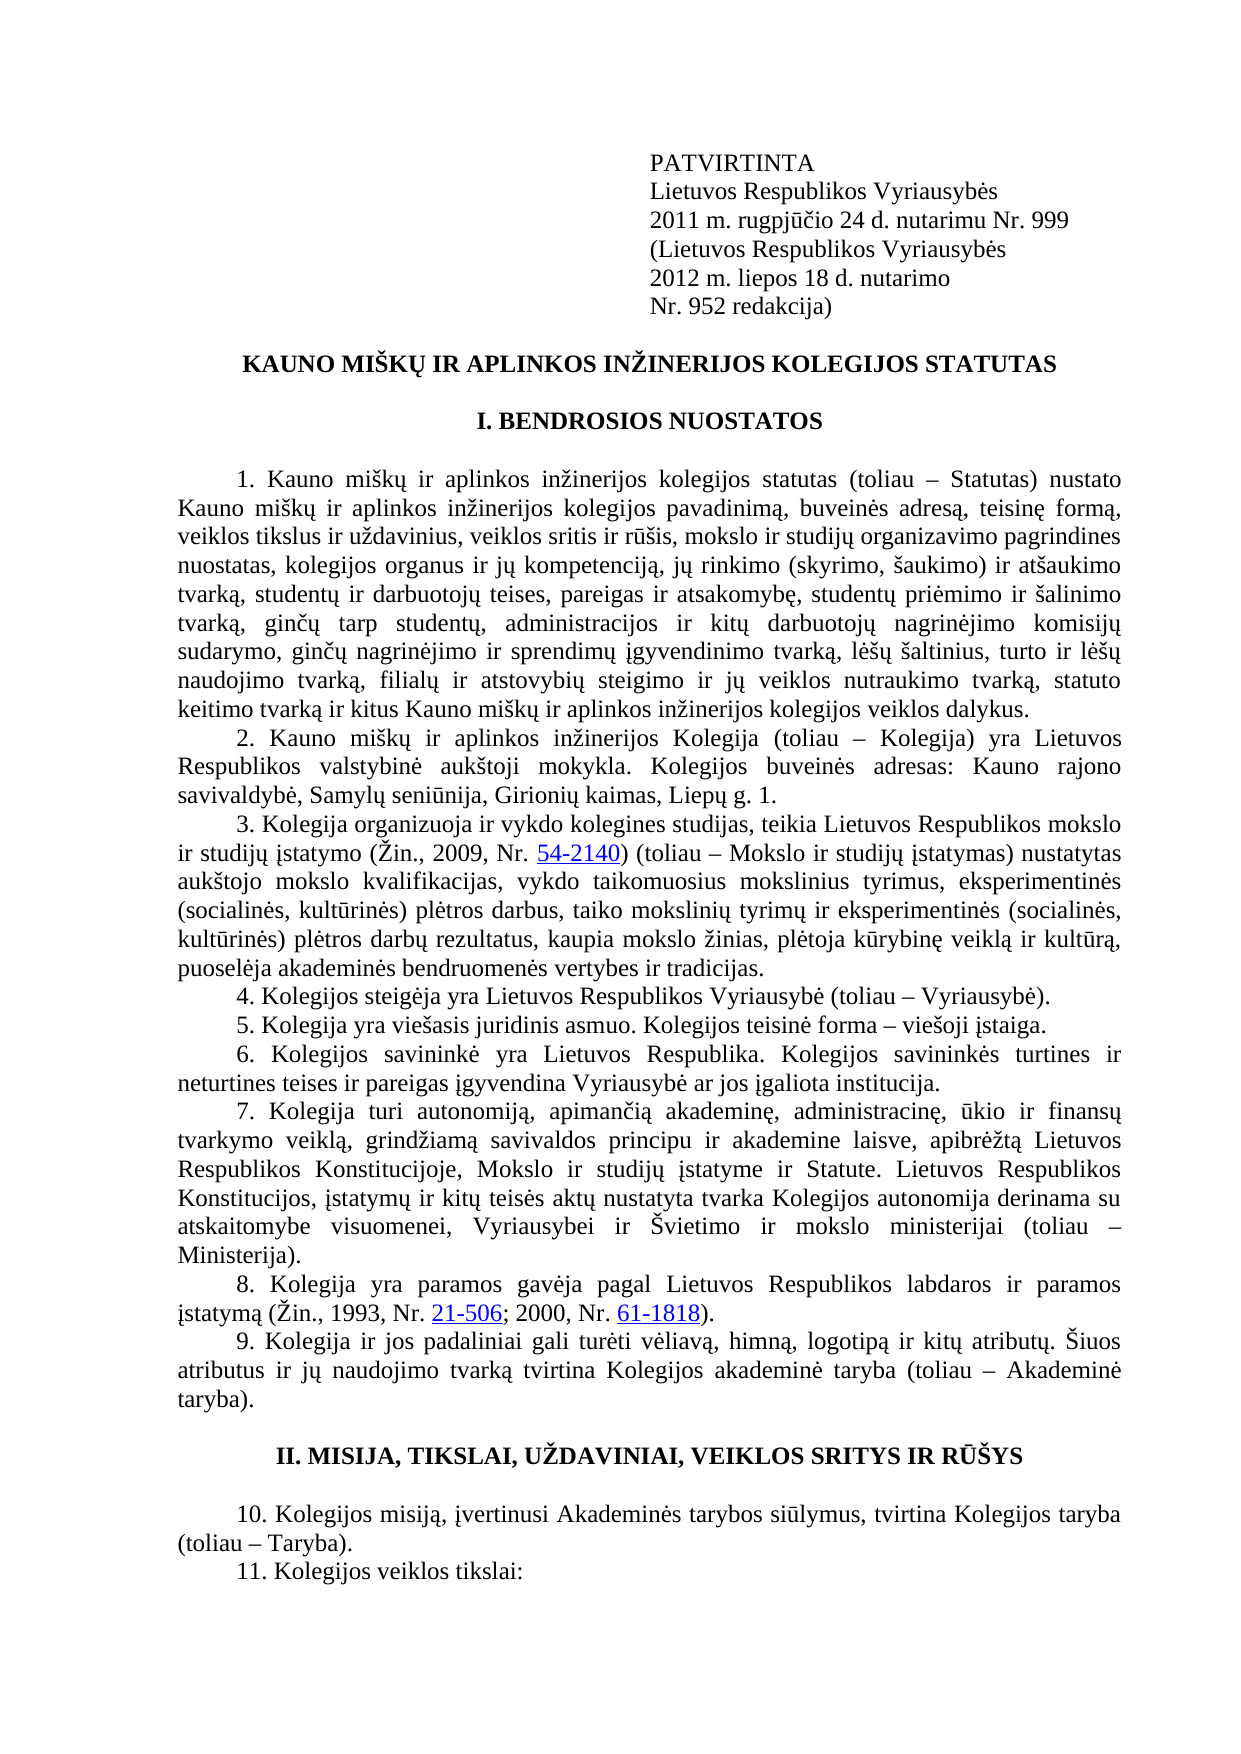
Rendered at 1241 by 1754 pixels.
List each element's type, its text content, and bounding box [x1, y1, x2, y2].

text KAUNO MIŠKŲ IR APLINKOS INŽINERIJOS KOLEGIJOS STATUTAS [177, 349, 1122, 378]
text PATVIRTINTA [649, 148, 1122, 176]
text II. MISIJA, TIKSLAI, UŽDAVINIAI, VEIKLOS SRITYS IR RŪŠYS [177, 1441, 1122, 1470]
text Nr. 952 redakcija) [649, 291, 1122, 320]
text 4. Kolegijos steigėja yra Lietuvos Respublikos Vyriausybė (toliau – Vyriausybė). [177, 981, 1122, 1010]
text 2. Kauno miškų ir aplinkos inžinerijos Kolegija (toliau – Kolegija) yra Lietuvos Respublikos valstybinė aukštoji mokykla. Kolegijos buveinės adresas: Kauno rajono savivaldybė, Samylų seniūnija, Girionių kaimas, Liepų g. 1. [177, 723, 1122, 809]
text 9. Kolegija ir jos padaliniai gali turėti vėliavą, himną, logotipą ir kitų atributų. Šiuos atributus ir jų naudojimo tvarką tvirtina Kolegijos akademinė taryba (toliau – Akademinė taryba). [177, 1326, 1122, 1413]
text 8. Kolegija yra paramos gavėja pagal Lietuvos Respublikos labdaros ir paramos įstatymą (Žin., 1993, Nr. 21-506; 2000, Nr. 61-1818). [177, 1269, 1122, 1326]
text I. BENDROSIOS NUOSTATOS [177, 406, 1122, 435]
text 3. Kolegija organizuoja ir vykdo kolegines studijas, teikia Lietuvos Respublikos mokslo ir studijų įstatymo (Žin., 2009, Nr. 54-2140) (toliau – Mokslo ir studijų įstatymas) nustatytas aukštojo mokslo kvalifikacijas, vykdo taikomuosius mokslinius tyrimus, eksperimentinės (socialinės, kultūrinės) plėtros darbus, taiko mokslinių tyrimų ir eksperimentinės (socialinės, kultūrinės) plėtros darbų rezultatus, kaupia mokslo žinias, plėtoja kūrybinę veiklą ir kultūrą, puoselėja akademinės bendruomenės vertybes ir tradicijas. [177, 809, 1122, 981]
text 5. Kolegija yra viešasis juridinis asmuo. Kolegijos teisinė forma – viešoji įstaiga. [177, 1010, 1122, 1039]
text 10. Kolegijos misiją, įvertinusi Akademinės tarybos siūlymus, tvirtina Kolegijos taryba (toliau – Taryba). [177, 1499, 1122, 1556]
text 11. Kolegijos veiklos tikslai: [177, 1556, 1122, 1585]
text 2011 m. rugpjūčio 24 d. nutarimu Nr. 999 [649, 205, 1122, 234]
text Lietuvos Respublikos Vyriausybės [649, 176, 1122, 205]
text 7. Kolegija turi autonomiją, apimančią akademinę, administracinę, ūkio ir finansų tvarkymo veiklą, grindžiamą savivaldos principu ir akademine laisve, apibrėžtą Lietuvos Respublikos Konstitucijoje, Mokslo ir studijų įstatyme ir Statute. Lietuvos Respublikos Konstitucijos, įstatymų ir kitų teisės aktų nustatyta tvarka Kolegijos autonomija derinama su atskaitomybe visuomenei, Vyriausybei ir Švietimo ir mokslo ministerijai (toliau – Ministerija). [177, 1096, 1122, 1269]
text (Lietuvos Respublikos Vyriausybės [649, 234, 1122, 263]
text 2012 m. liepos 18 d. nutarimo [649, 263, 1122, 291]
text 1. Kauno miškų ir aplinkos inžinerijos kolegijos statutas (toliau – Statutas) nustato Kauno miškų ir aplinkos inžinerijos kolegijos pavadinimą, buveinės adresą, teisinę formą, veiklos tikslus ir uždavinius, veiklos sritis ir rūšis, mokslo ir studijų organizavimo pagrindines nuostatas, kolegijos organus ir jų kompetenciją, jų rinkimo (skyrimo, šaukimo) ir atšaukimo tvarką, studentų ir darbuotojų teises, pareigas ir atsakomybę, studentų priėmimo ir šalinimo tvarką, ginčų tarp studentų, administracijos ir kitų darbuotojų nagrinėjimo komisijų sudarymo, ginčų nagrinėjimo ir sprendimų įgyvendinimo tvarką, lėšų šaltinius, turto ir lėšų naudojimo tvarką, filialų ir atstovybių steigimo ir jų veiklos nutraukimo tvarką, statuto keitimo tvarką ir kitus Kauno miškų ir aplinkos inžinerijos kolegijos veiklos dalykus. [177, 464, 1122, 723]
text 6. Kolegijos savininkė yra Lietuvos Respublika. Kolegijos savininkės turtines ir neturtines teises ir pareigas įgyvendina Vyriausybė ar jos įgaliota institucija. [177, 1039, 1122, 1096]
